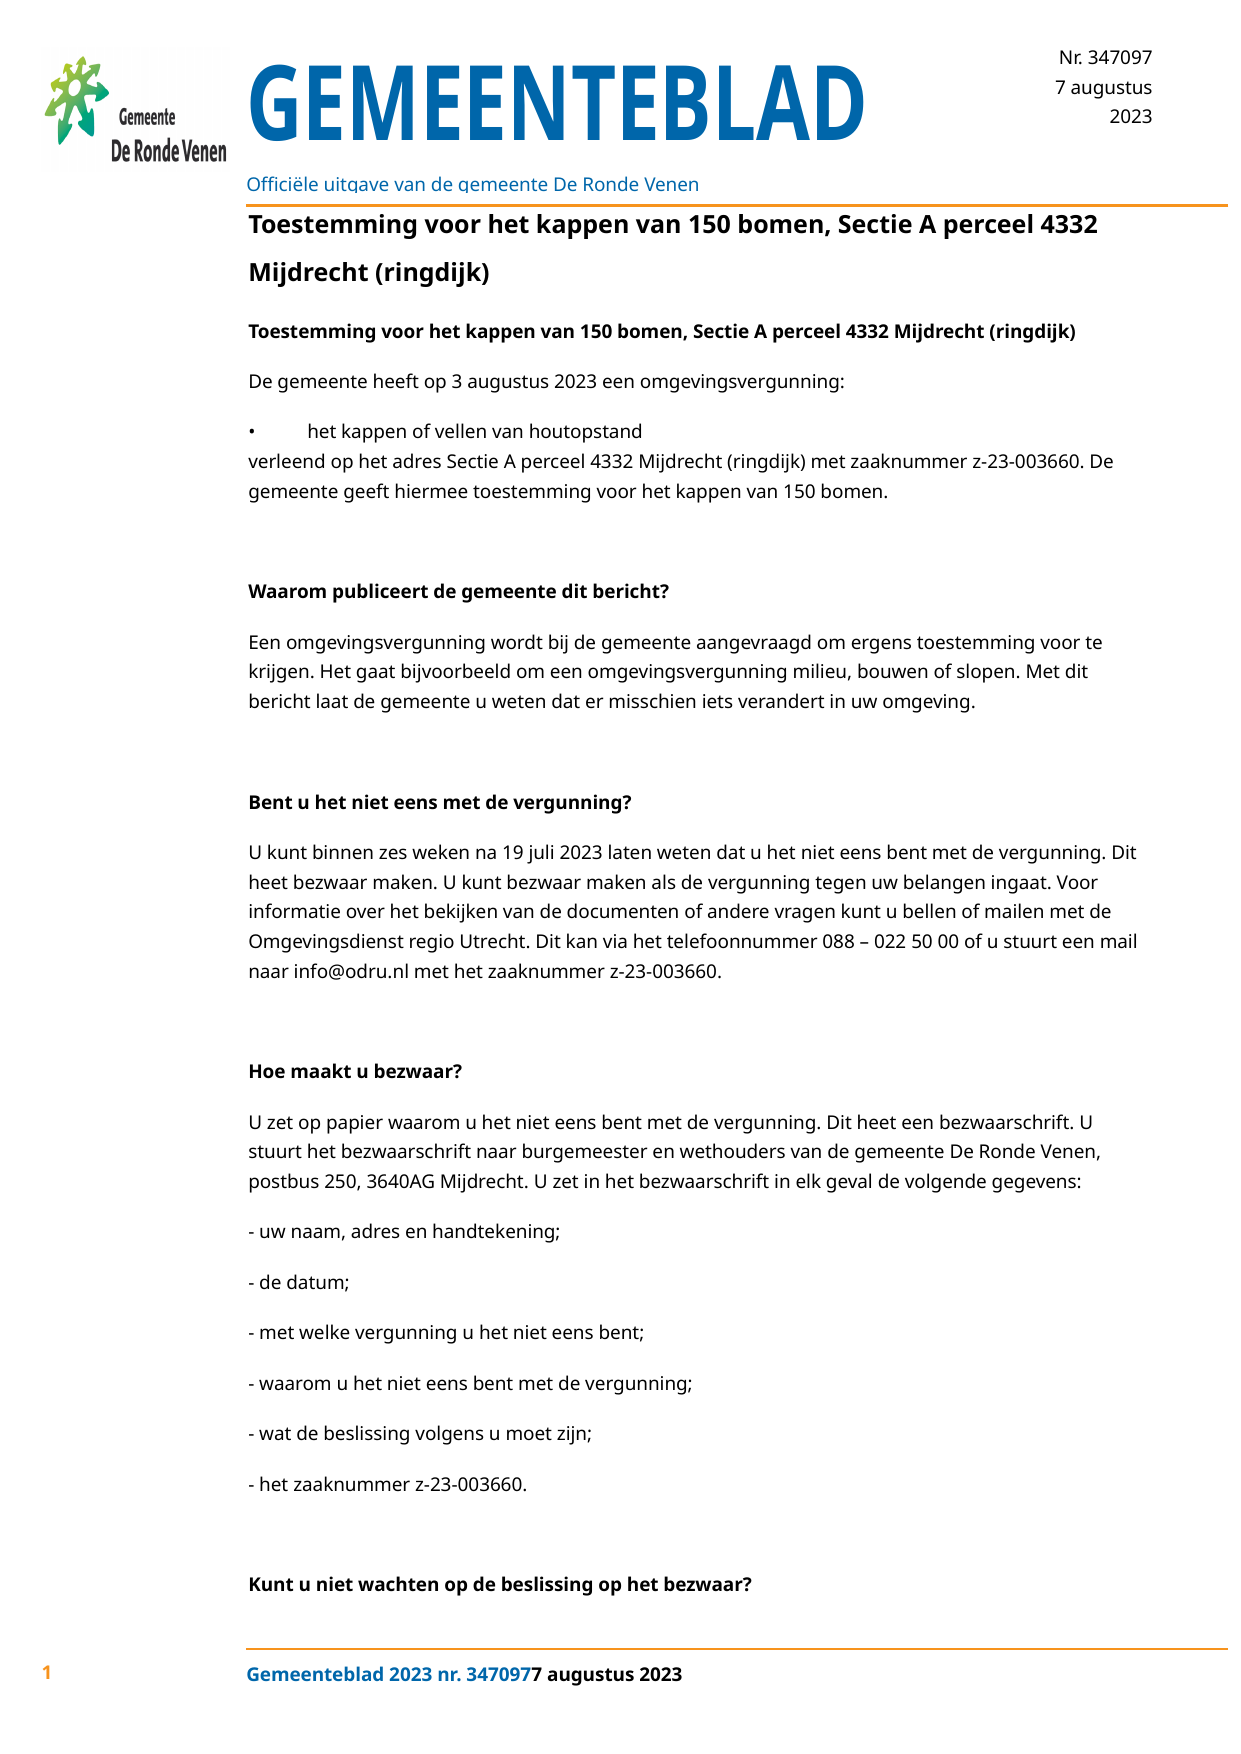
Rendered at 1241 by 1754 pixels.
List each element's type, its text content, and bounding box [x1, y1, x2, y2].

text - het zaaknummer z-23-003660. [248, 1471, 1152, 1497]
text - de datum; [248, 1269, 1152, 1295]
list het kappen of vellen van houtopstand [248, 419, 1152, 444]
text Toestemming voor het kappen van 150 bomen, Sectie A perceel 4332 Mijdrecht (ringdijk) [248, 207, 1152, 288]
text - uw naam, adres en handtekening; [248, 1219, 1152, 1244]
text Kunt u niet wachten op de beslissing op het bezwaar? [248, 1572, 1152, 1597]
picture [41, 47, 231, 172]
text Toestemming voor het kappen van 150 bomen, Sectie A perceel 4332 Mijdrecht (ringdijk) [248, 318, 1152, 344]
text U zet op papier waarom u het niet eens bent met de vergunning. Dit heet een bezwaarschrift. U stuurt het bezwaarschrift naar burgemeester en wethouders van de gemeente De Ronde Venen, postbus 250, 3640AG Mijdrecht. U zet in het bezwaarschrift in elk geval de volgende gegevens: [248, 1109, 1152, 1194]
text - wat de beslissing volgens u moet zijn; [248, 1420, 1152, 1446]
text U kunt binnen zes weken na 19 juli 2023 laten weten dat u het niet eens bent met de vergunning. Dit heet bezwaar maken. U kunt bezwaar maken als de vergunning tegen uw belangen ingaat. Voor informatie over het bekijken van de documenten of andere vragen kunt u bellen of mailen met de Omgevingsdienst regio Utrecht. Dit kan via het telefoonnummer 088 – 022 50 00 of u stuurt een mail naar info@odru.nl met het zaaknummer z-23-003660. [248, 839, 1152, 984]
text Bent u het niet eens met de vergunning? [248, 789, 1152, 815]
text De gemeente heeft op 3 augustus 2023 een omgevingsvergunning: [248, 368, 1152, 394]
text - met welke vergunning u het niet eens bent; [248, 1319, 1152, 1345]
text Hoe maakt u bezwaar? [248, 1059, 1152, 1084]
text Een omgevingsvergunning wordt bij de gemeente aangevraagd om ergens toestemming voor te krijgen. Het gaat bijvoorbeeld om een omgevingsvergunning milieu, bouwen of slopen. Met dit bericht laat de gemeente u weten dat er misschien iets verandert in uw omgeving. [248, 629, 1152, 714]
text Waarom publiceert de gemeente dit bericht? [248, 579, 1152, 604]
text verleend op het adres Sectie A perceel 4332 Mijdrecht (ringdijk) met zaaknummer z-23-003660. De gemeente geeft hiermee toestemming voor het kappen van 150 bomen. [248, 448, 1152, 504]
text - waarom u het niet eens bent met de vergunning; [248, 1370, 1152, 1396]
